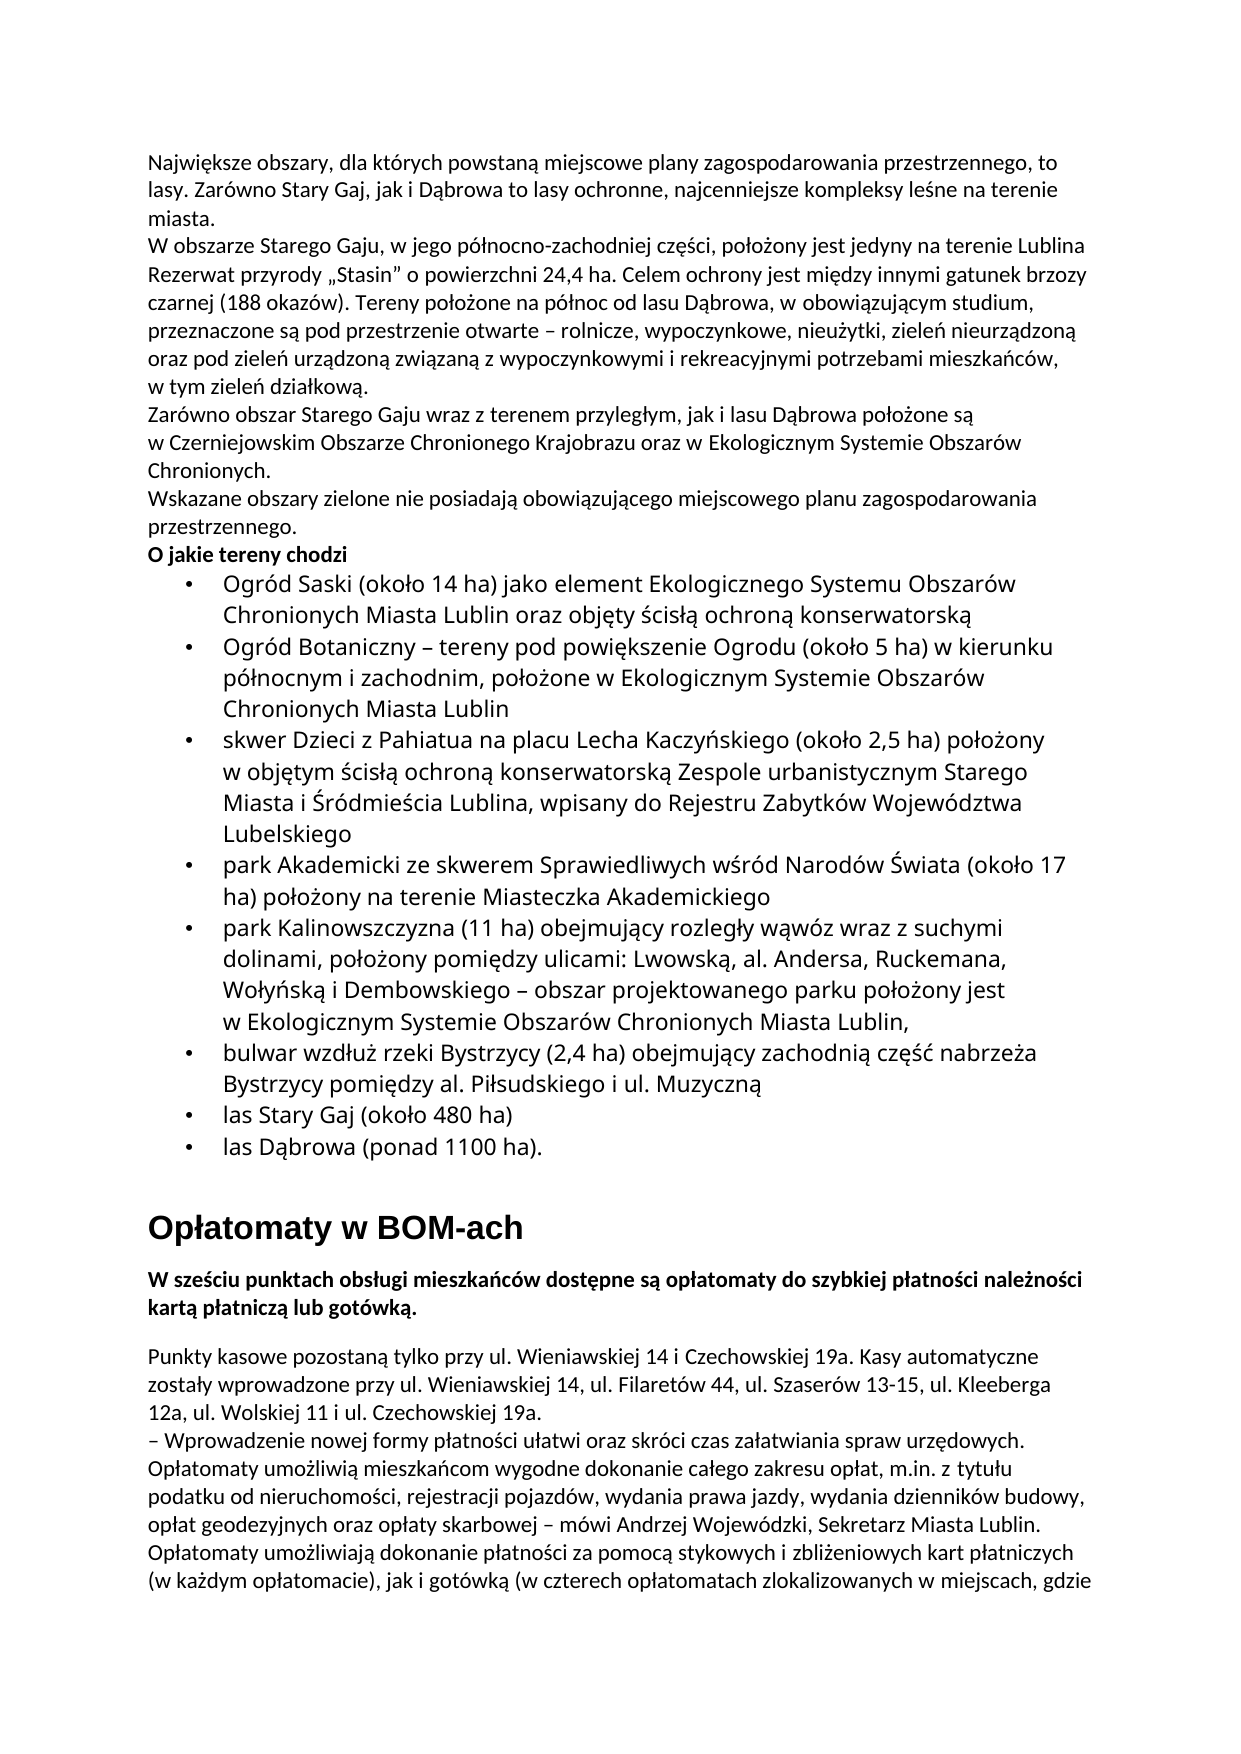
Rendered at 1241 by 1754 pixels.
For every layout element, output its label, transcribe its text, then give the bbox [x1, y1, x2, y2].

list park Kalinowszczyzna (11 ha) obejmujący rozległy wąwóz wraz z suchymi dolinami, położony pomiędzy ulicami: Lwowską, al. Andersa, Ruckemana, Wołyńską i Dembowskiego – obszar projektowanego parku położony jest w Ekologicznym Systemie Obszarów Chronionych Miasta Lublin, [185, 912, 1093, 1037]
text O jakie tereny chodzi [148, 540, 1093, 568]
text Punkty kasowe pozostaną tylko przy ul. Wieniawskiej 14 i Czechowskiej 19a. Kasy automatyczne zostały wprowadzone przy ul. Wieniawskiej 14, ul. Filaretów 44, ul. Szaserów 13-15, ul. Kleeberga 12a, ul. Wolskiej 11 i ul. Czechowskiej 19a. [148, 1342, 1093, 1426]
list Ogród Botaniczny – tereny pod powiększenie Ogrodu (około 5 ha) w kierunku północnym i zachodnim, położone w Ekologicznym Systemie Obszarów Chronionych Miasta Lublin [185, 630, 1093, 724]
text Wskazane obszary zielone nie posiadają obowiązującego miejscowego planu zagospodarowania przestrzennego. [148, 484, 1093, 540]
list Ogród Saski (około 14 ha) jako element Ekologicznego Systemu Obszarów Chronionych Miasta Lublin oraz objęty ścisłą ochroną konserwatorską [185, 568, 1093, 630]
text – Wprowadzenie nowej formy płatności ułatwi oraz skróci czas załatwiania spraw urzędowych. Opłatomaty umożliwią mieszkańcom wygodne dokonanie całego zakresu opłat, m.in. z tytułu podatku od nieruchomości, rejestracji pojazdów, wydania prawa jazdy, wydania dzienników budowy, opłat geodezyjnych oraz opłaty skarbowej – mówi Andrzej Wojewódzki, Sekretarz Miasta Lublin. [148, 1426, 1093, 1538]
list las Dąbrowa (ponad 1100 ha). [185, 1130, 1093, 1162]
text Największe obszary, dla których powstaną miejscowe plany zagospodarowania przestrzennego, to lasy. Zarówno Stary Gaj, jak i Dąbrowa to lasy ochronne, najcenniejsze kompleksy leśne na terenie miasta. [148, 148, 1093, 232]
text W obszarze Starego Gaju, w jego północno-zachodniej części, położony jest jedyny na terenie Lublina Rezerwat przyrody „Stasin” o powierzchni 24,4 ha. Celem ochrony jest między innymi gatunek brzozy czarnej (188 okazów). Tereny położone na północ od lasu Dąbrowa, w obowiązującym studium, przeznaczone są pod przestrzenie otwarte – rolnicze, wypoczynkowe, nieużytki, zieleń nieurządzoną oraz pod zieleń urządzoną związaną z wypoczynkowymi i rekreacyjnymi potrzebami mieszkańców, w tym zieleń działkową. [148, 232, 1093, 400]
list las Stary Gaj (około 480 ha) [185, 1099, 1093, 1130]
subtitle Opłatomaty w BOM-ach [148, 1208, 1093, 1247]
text Zarówno obszar Starego Gaju wraz z terenem przyległym, jak i lasu Dąbrowa położone są w Czerniejowskim Obszarze Chronionego Krajobrazu oraz w Ekologicznym Systemie Obszarów Chronionych. [148, 400, 1093, 484]
text W sześciu punktach obsługi mieszkańców dostępne są opłatomaty do szybkiej płatności należności kartą płatniczą lub gotówką. [148, 1265, 1093, 1321]
text Opłatomaty umożliwiają dokonanie płatności za pomocą stykowych i zbliżeniowych kart płatniczych (w każdym opłatomacie), jak i gotówką (w czterech opłatomatach zlokalizowanych w miejscach, gdzie [148, 1538, 1093, 1594]
list skwer Dzieci z Pahiatua na placu Lecha Kaczyńskiego (około 2,5 ha) położony w objętym ścisłą ochroną konserwatorską Zespole urbanistycznym Starego Miasta i Śródmieścia Lublina, wpisany do Rejestru Zabytków Województwa Lubelskiego [185, 724, 1093, 849]
list park Akademicki ze skwerem Sprawiedliwych wśród Narodów Świata (około 17 ha) położony na terenie Miasteczka Akademickiego [185, 849, 1093, 912]
list bulwar wzdłuż rzeki Bystrzycy (2,4 ha) obejmujący zachodnią część nabrzeża Bystrzycy pomiędzy al. Piłsudskiego i ul. Muzyczną [185, 1037, 1093, 1099]
